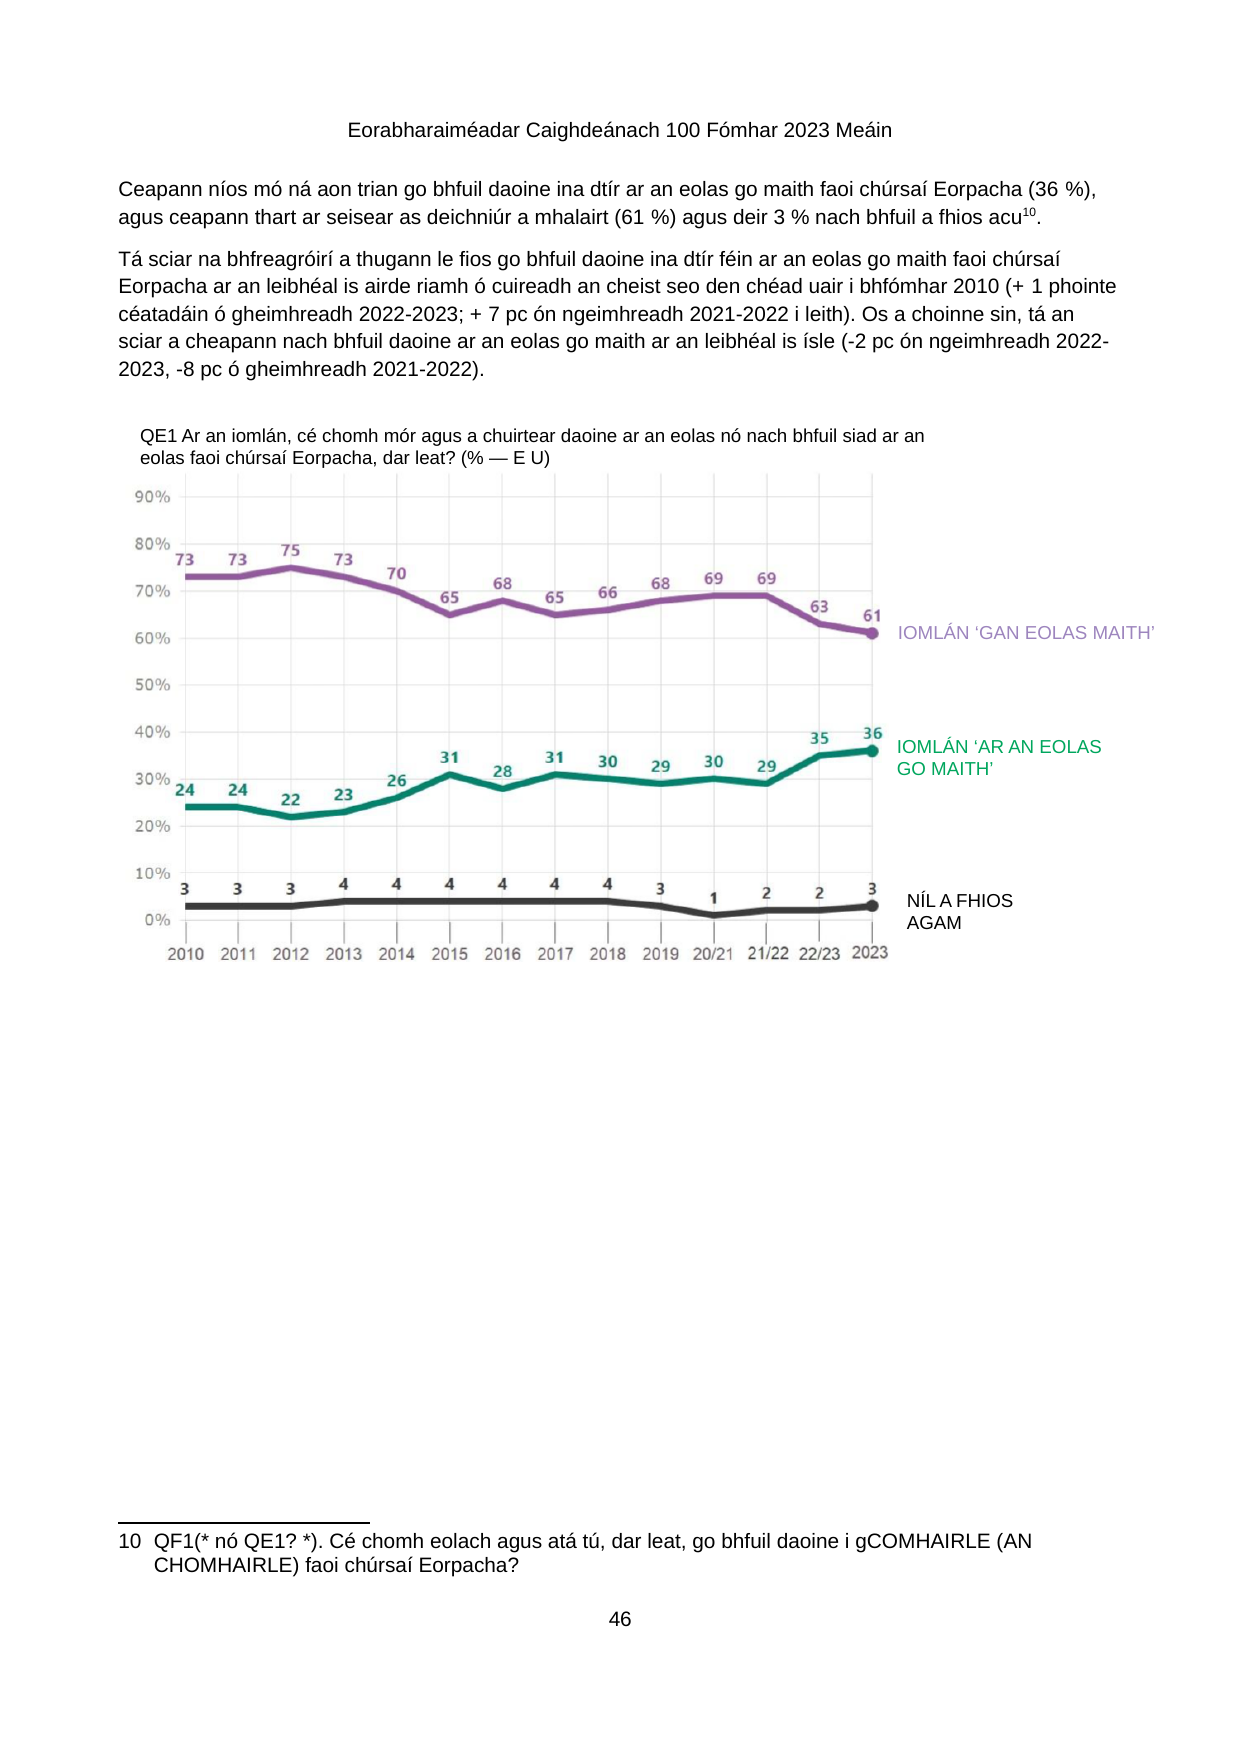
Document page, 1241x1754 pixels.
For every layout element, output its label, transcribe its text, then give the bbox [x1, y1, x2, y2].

text QF1(* nó QE1? *). Cé chomh eolach agus atá tú, dar leat, go bhfuil daoine i gCOMHAIRLE (AN CHOMHAIRLE) faoi chúrsaí Eorpacha? [118, 1529, 1122, 1577]
text Tá sciar na bhfreagróirí a thugann le fios go bhfuil daoine ina dtír féin ar an eolas go maith faoi chúrsaí Eorpacha ar an leibhéal is airde riamh ó cuireadh an cheist seo den chéad uair i bhfómhar 2010 (+ 1 phointe céatadáin ó gheimhreadh 2022-2023; + 7 pc ón ngeimhreadh 2021-2022 i leith). Os a choinne sin, tá an sciar a cheapann nach bhfuil daoine ar an eolas go maith ar an leibhéal is ísle (-2 pc ón ngeimhreadh 2022-2023, -8 pc ó gheimhreadh 2021-2022). [118, 247, 1122, 381]
text Ceapann níos mó ná aon trian go bhfuil daoine ina dtír ar an eolas go maith faoi chúrsaí Eorpacha (36 %), agus ceapann thart ar seisear as deichniúr a mhalairt (61 %) agus deir 3 % nach bhfuil a fhios acu. [118, 177, 1122, 228]
picture [118, 469, 889, 974]
